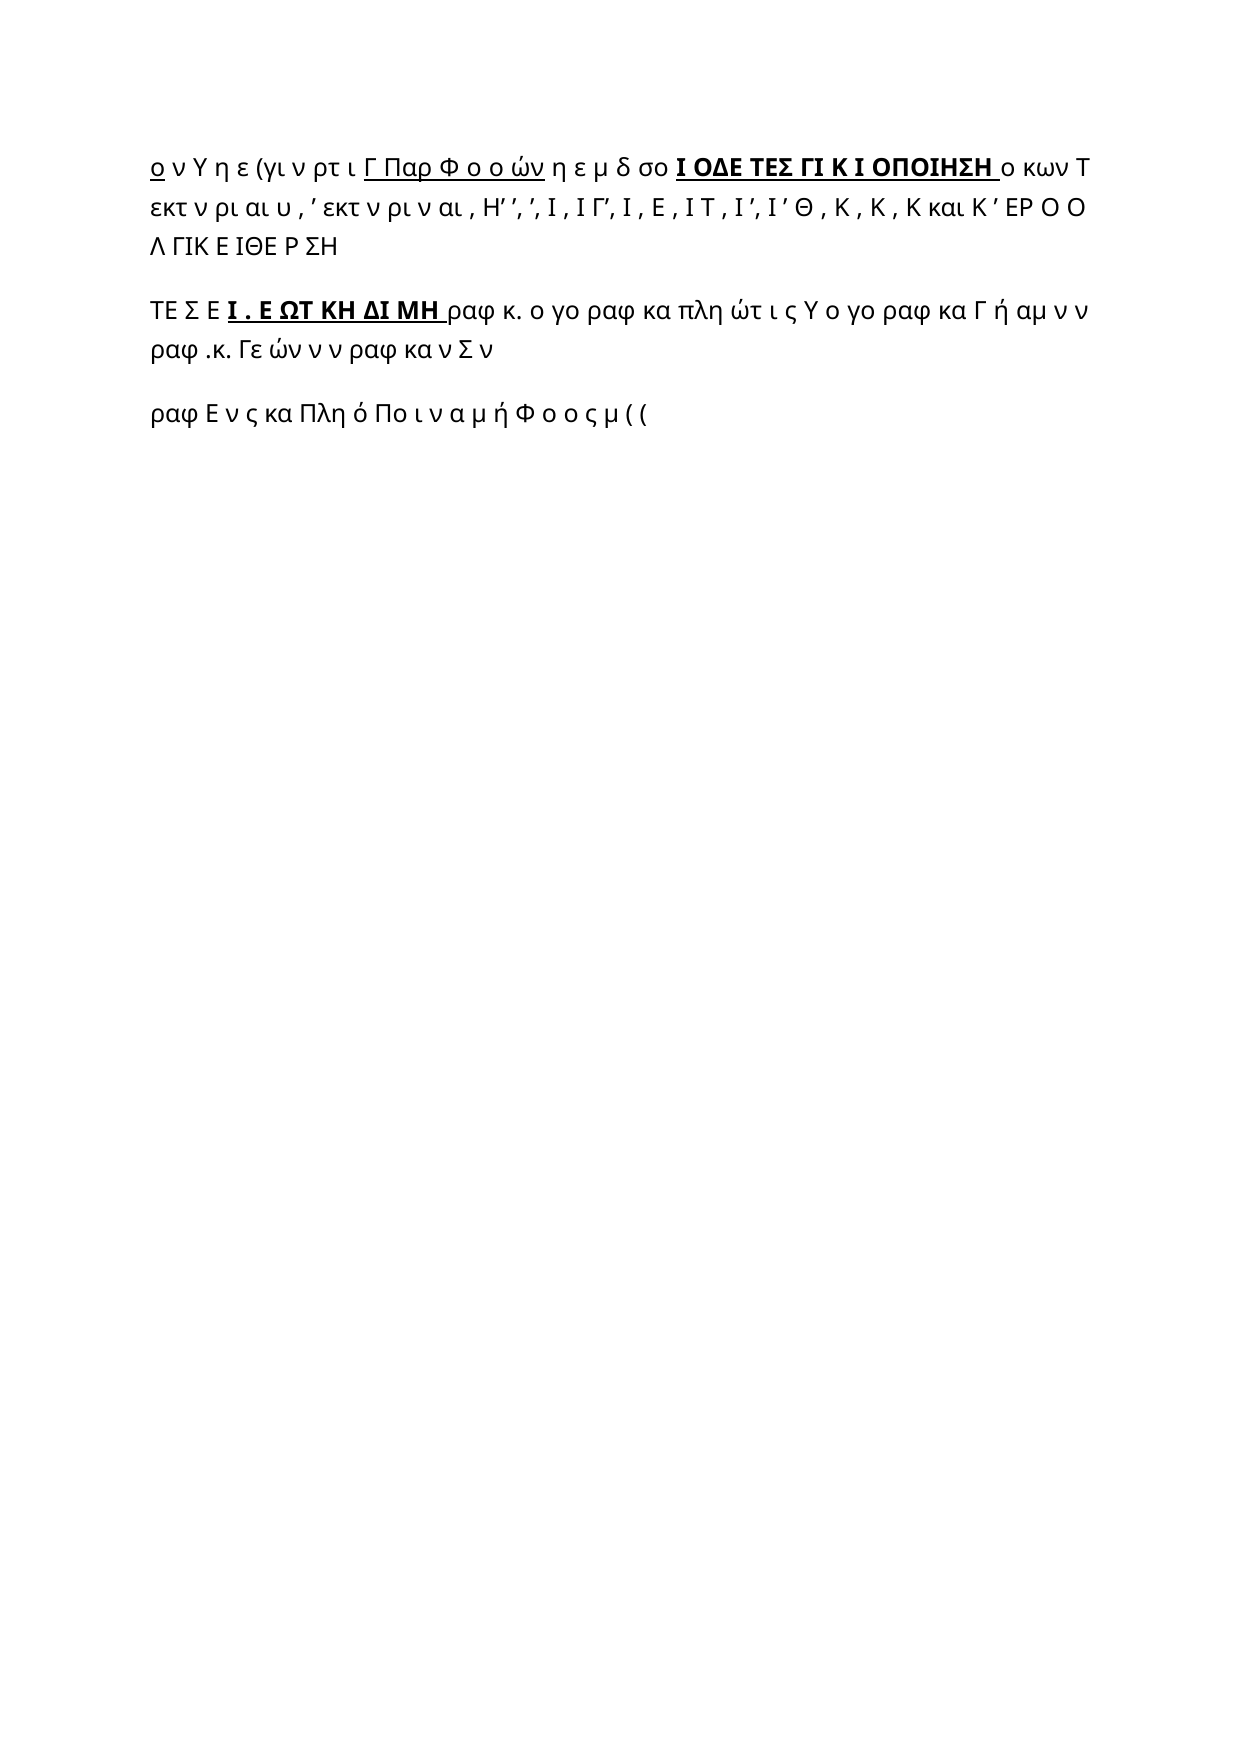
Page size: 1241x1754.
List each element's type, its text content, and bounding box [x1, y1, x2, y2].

text ο ν Υ η ε (γι ν ρτ ι Γ Παρ Φ ο ο ών η ε μ δ σο Ι ΟΔΕ ΤΕΣ ΓΙ Κ Ι ΟΠΟΙΗΣΗ ο κων Τ εκτ ν ρι αι υ , ’ εκτ ν ρι ν αι , Η’ ’, ’, Ι , Ι Γ’, Ι , Ε , Ι Τ , Ι ’, Ι ’ Θ , Κ , Κ , Κ και Κ ’ ΕΡ Ο Ο Λ ΓΙΚ Ε ΙΘΕ Ρ ΣΗ [150, 150, 1090, 262]
text ραφ Ε ν ς κα Πλη ό Πο ι ν α μ ή Φ ο ο ς μ ( ( [150, 396, 1090, 430]
text ΤΕ Σ Ε Ι . Ε ΩΤ ΚΗ ΔΙ ΜΗ ραφ κ. ο γο ραφ κα πλη ώτ ι ς Υ ο γο ραφ κα Γ ή αμ ν ν ραφ .κ. Γε ών ν ν ραφ κα ν Σ ν [150, 292, 1090, 366]
